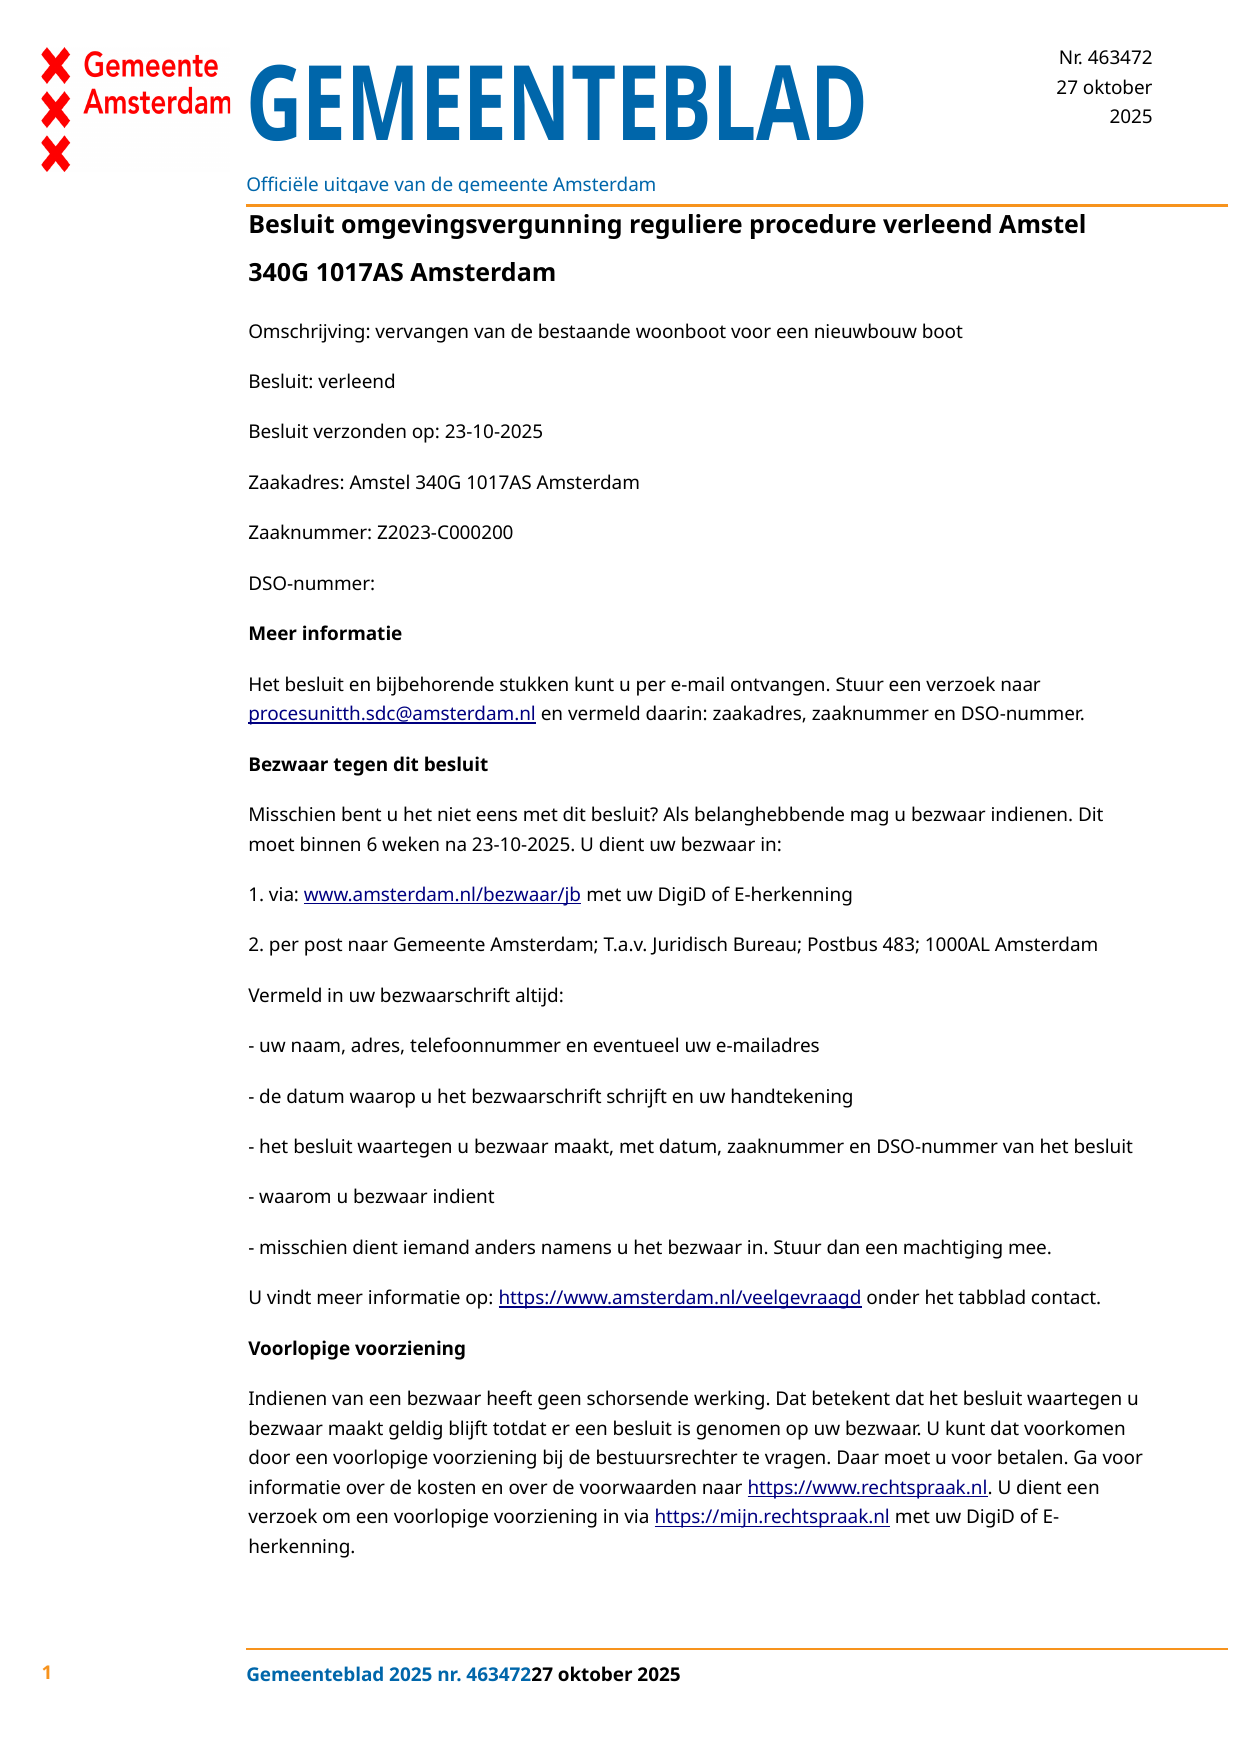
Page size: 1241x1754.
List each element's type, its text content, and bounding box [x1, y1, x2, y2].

text - het besluit waartegen u bezwaar maakt, met datum, zaaknummer en DSO-nummer van het besluit [248, 1133, 1152, 1159]
text DSO-nummer: [248, 570, 1152, 596]
text Misschien bent u het niet eens met dit besluit? Als belanghebbende mag u bezwaar indienen. Dit moet binnen 6 weken na 23-10-2025. U dient uw bezwaar in: [248, 801, 1152, 857]
text Zaakadres: Amstel 340G 1017AS Amsterdam [248, 469, 1152, 495]
text - de datum waarop u het bezwaarschrift schrijft en uw handtekening [248, 1083, 1152, 1109]
text 2. per post naar Gemeente Amsterdam; T.a.v. Juridisch Bureau; Postbus 483; 1000AL Amsterdam [248, 932, 1152, 957]
text Besluit omgevingsvergunning reguliere procedure verleend Amstel 340G 1017AS Amsterdam [248, 207, 1152, 288]
text U vindt meer informatie op: https://www.amsterdam.nl/veelgevraagd onder het tabblad contact. [248, 1284, 1152, 1310]
text Besluit verzonden op: 23-10-2025 [248, 419, 1152, 444]
text Zaaknummer: Z2023-C000200 [248, 519, 1152, 545]
text - waarom u bezwaar indient [248, 1184, 1152, 1209]
text - misschien dient iemand anders namens u het bezwaar in. Stuur dan een machtiging mee. [248, 1234, 1152, 1260]
text 1. via: www.amsterdam.nl/bezwaar/jb met uw DigiD of E-herkenning [248, 881, 1152, 907]
text Besluit: verleend [248, 368, 1152, 394]
picture [41, 47, 231, 172]
text Bezwaar tegen dit besluit [248, 751, 1152, 777]
text Omschrijving: vervangen van de bestaande woonboot voor een nieuwbouw boot [248, 318, 1152, 344]
text Voorlopige voorziening [248, 1335, 1152, 1361]
text Indienen van een bezwaar heeft geen schorsende werking. Dat betekent dat het besluit waartegen u bezwaar maakt geldig blijft totdat er een besluit is genomen op uw bezwaar. U kunt dat voorkomen door een voorlopige voorziening bij de bestuursrechter te vragen. Daar moet u voor betalen. Ga voor informatie over de kosten en over de voorwaarden naar https://www.rechtspraak.nl. U dient een verzoek om een voorlopige voorziening in via https://mijn.rechtspraak.nl met uw DigiD of E-herkenning. [248, 1385, 1152, 1559]
text - uw naam, adres, telefoonnummer en eventueel uw e-mailadres [248, 1032, 1152, 1058]
text Het besluit en bijbehorende stukken kunt u per e-mail ontvangen. Stuur een verzoek naar procesunitth.sdc@amsterdam.nl en vermeld daarin: zaakadres, zaaknummer en DSO-nummer. [248, 671, 1152, 726]
text Vermeld in uw bezwaarschrift altijd: [248, 982, 1152, 1008]
text Meer informatie [248, 620, 1152, 646]
